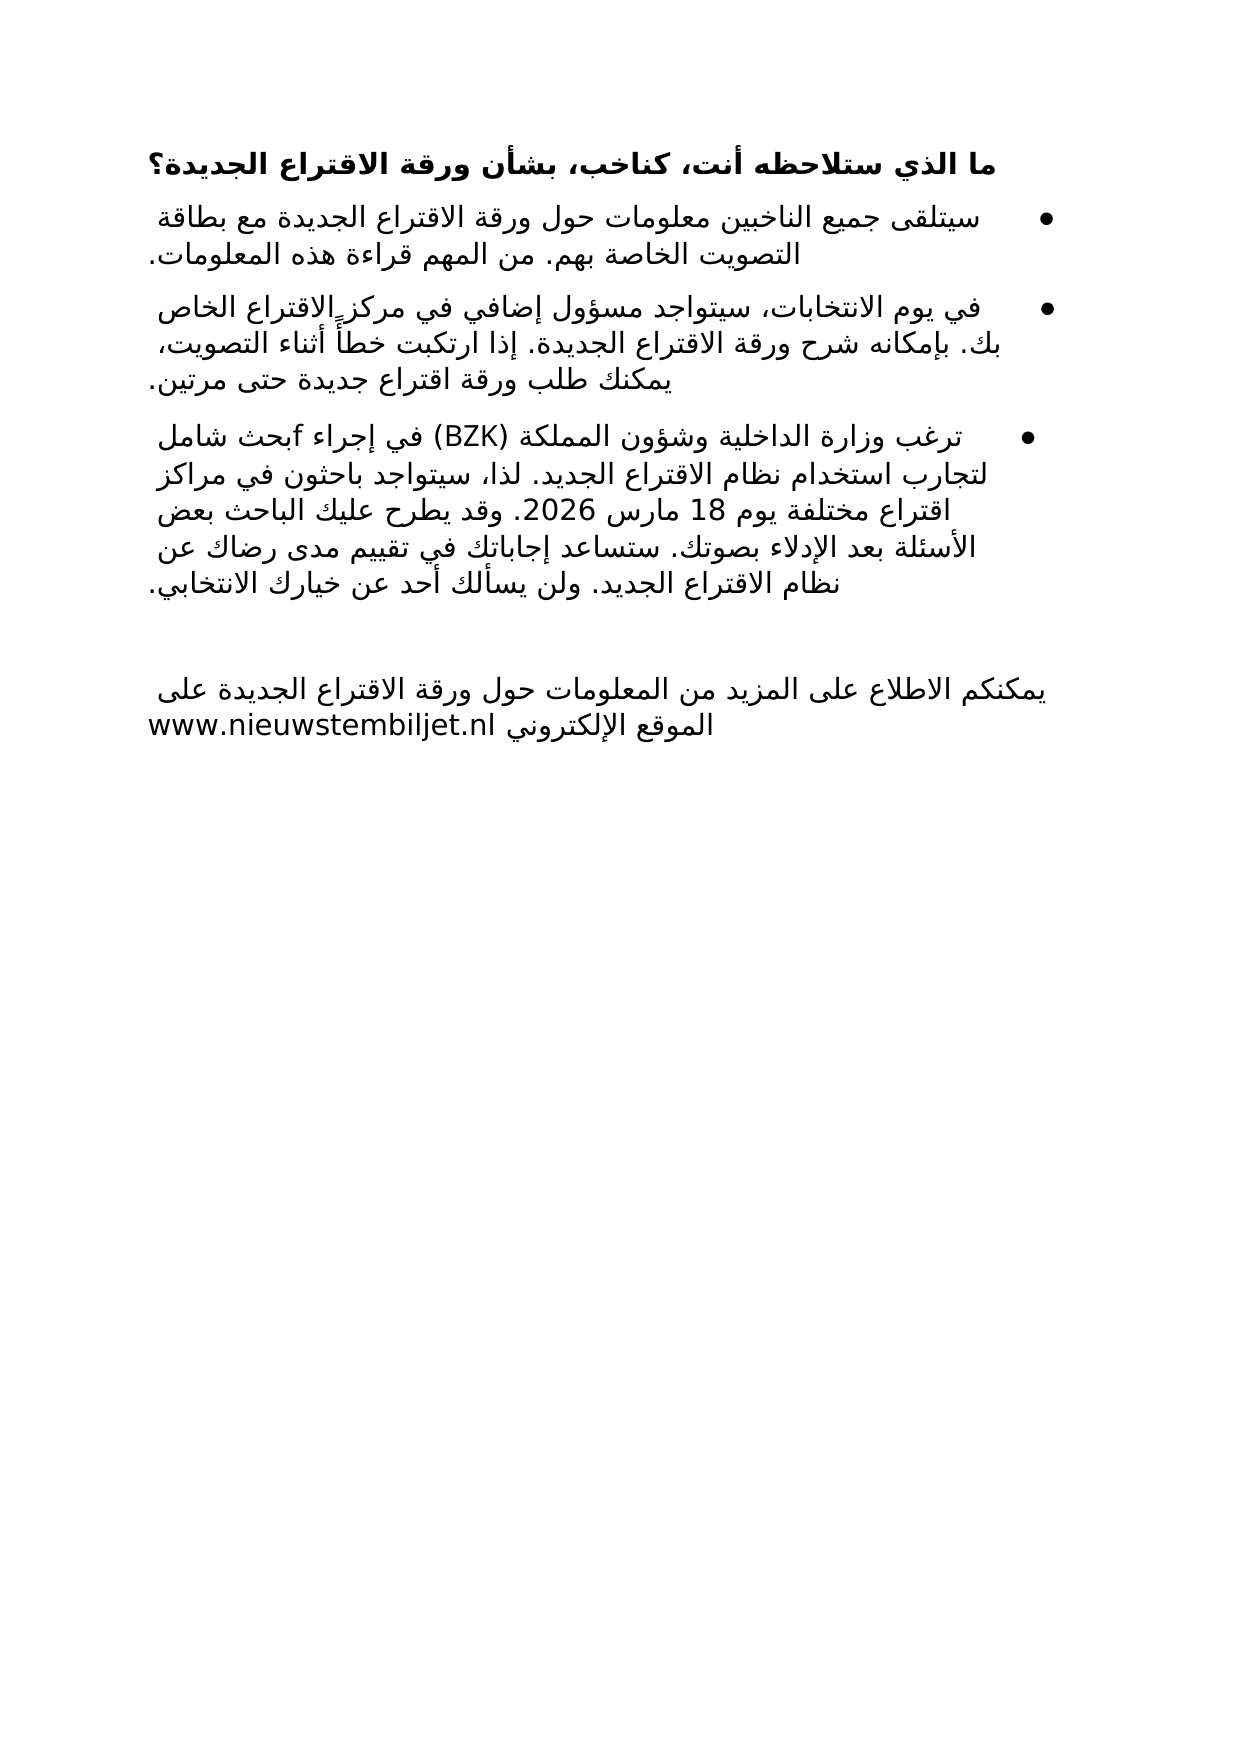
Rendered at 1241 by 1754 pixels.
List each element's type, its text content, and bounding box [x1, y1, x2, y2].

text ● ترغب وزارة الداخلية وشؤون المملكة (BZK) في إجراء fبحث شامل لتجارب استخدام نظام الاقتراع الجديد. لذا، سيتواجد باحثون في مراكز اقتراع مختلفة يوم 18 مارس 2026. وقد يطرح عليك الباحث بعض الأسئلة بعد الإدلاء بصوتك. ستساعد إجاباتك في تقييم مدى رضاك عن نظام الاقتراع الجديد. ولن يسألك أحد عن خيارك الانتخابي. [148, 416, 1078, 600]
text ● سيتلقى جميع الناخبين معلومات حول ورقة الاقتراع الجديدة مع بطاقة التصويت الخاصة بهم. من المهم قراءة هذه المعلومات. [148, 201, 1078, 271]
text ما الذي ستلاحظه أنت، كناخب، بشأن ورقة الاقتراع الجديدة؟ [148, 148, 1078, 182]
text يمكنكم الاطلاع على المزيد من المعلومات حول ورقة الاقتراع الجديدة على الموقع الإلكتروني www.nieuwstembiljet.nl [148, 672, 1078, 742]
text ● في يوم الانتخابات، سيتواجد مسؤول إضافي في مركز الاقتراع الخاص بك. بإمكانه شرح ورقة الاقتراع الجديدة. إذا ارتكبت خطأً أثناء التصويت، يمكنك طلب ورقة اقتراع جديدة حتى مرتين. [148, 290, 1078, 397]
